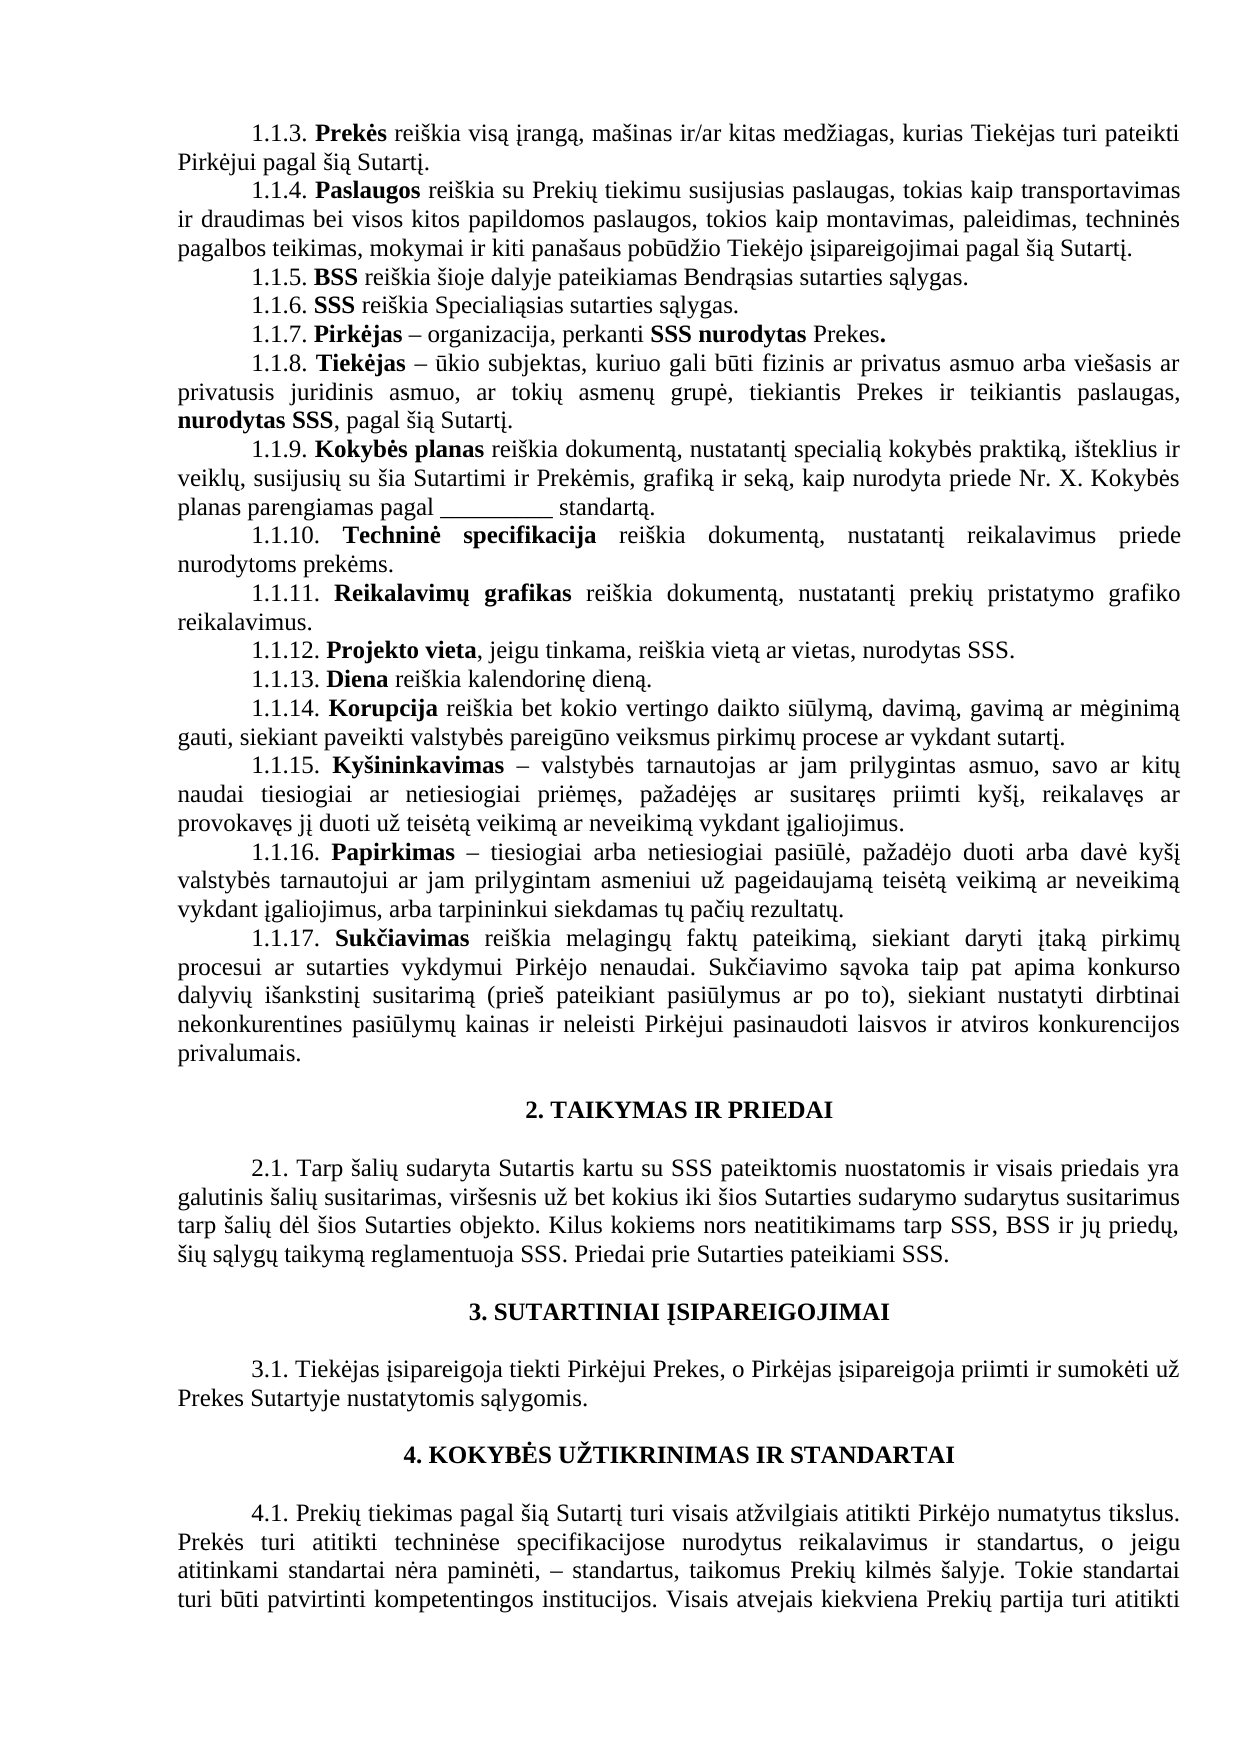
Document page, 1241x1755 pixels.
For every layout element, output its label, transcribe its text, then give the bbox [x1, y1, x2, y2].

text 4.1. Prekių tiekimas pagal šią Sutartį turi visais atžvilgiais atitikti Pirkėjo numatytus tikslus. Prekės turi atitikti techninėse specifikacijose nurodytus reikalavimus ir standartus, o jeigu atitinkami standartai nėra paminėti, – standartus, taikomus Prekių kilmės šalyje. Tokie standartai turi būti patvirtinti kompetentingos institucijos. Visais atvejais kiekviena Prekių partija turi atitikti [177, 1498, 1181, 1613]
text 1.1.8. Tiekėjas – ūkio subjektas, kuriuo gali būti fizinis ar privatus asmuo arba viešasis ar privatusis juridinis asmuo, ar tokių asmenų grupė, tiekiantis Prekes ir teikiantis paslaugas, nurodytas SSS, pagal šią Sutartį. [177, 348, 1181, 434]
text 1.1.10. Techninė specifikacija reiškia dokumentą, nustatantį reikalavimus priede nurodytoms prekėms. [177, 521, 1181, 578]
text 2. Taikymas ir priedai [177, 1096, 1181, 1124]
text 1.1.14. Korupcija reiškia bet kokio vertingo daikto siūlymą, davimą, gavimą ar mėginimą gauti, siekiant paveikti valstybės pareigūno veiksmus pirkimų procese ar vykdant sutartį. [177, 693, 1181, 751]
text 1.1.4. Paslaugos reiškia su Prekių tiekimu susijusias paslaugas, tokias kaip transportavimas ir draudimas bei visos kitos papildomos paslaugos, tokios kaip montavimas, paleidimas, techninės pagalbos teikimas, mokymai ir kiti panašaus pobūdžio Tiekėjo įsipareigojimai pagal šią Sutartį. [177, 176, 1181, 262]
text 1.1.15. Kyšininkavimas – valstybės tarnautojas ar jam prilygintas asmuo, savo ar kitų naudai tiesiogiai ar netiesiogiai priėmęs, pažadėjęs ar susitaręs priimti kyšį, reikalavęs ar provokavęs jį duoti už teisėtą veikimą ar neveikimą vykdant įgaliojimus. [177, 751, 1181, 837]
text 1.1.5. BSS reiškia šioje dalyje pateikiamas Bendrąsias sutarties sąlygas. [177, 262, 1181, 291]
text 2.1. Tarp šalių sudaryta Sutartis kartu su SSS pateiktomis nuostatomis ir visais priedais yra galutinis šalių susitarimas, viršesnis už bet kokius iki šios Sutarties sudarymo sudarytus susitarimus tarp šalių dėl šios Sutarties objekto. Kilus kokiems nors neatitikimams tarp SSS, BSS ir jų priedų, šių sąlygų taikymą reglamentuoja SSS. Priedai prie Sutarties pateikiami SSS. [177, 1153, 1181, 1268]
text 1.1.12. Projekto vieta, jeigu tinkama, reiškia vietą ar vietas, nurodytas SSS. [177, 636, 1181, 664]
text 4. Kokybės užtikrinimas ir standartai [177, 1441, 1181, 1469]
text 3.1. Tiekėjas įsipareigoja tiekti Pirkėjui Prekes, o Pirkėjas įsipareigoja priimti ir sumokėti už Prekes Sutartyje nustatytomis sąlygomis. [177, 1354, 1181, 1412]
text 1.1.11. Reikalavimų grafikas reiškia dokumentą, nustatantį prekių pristatymo grafiko reikalavimus. [177, 578, 1181, 636]
text 1.1.7. Pirkėjas – organizacija, perkanti SSS nurodytas Prekes. [177, 319, 1181, 348]
text 1.1.17. Sukčiavimas reiškia melagingų faktų pateikimą, siekiant daryti įtaką pirkimų procesui ar sutarties vykdymui Pirkėjo nenaudai. Sukčiavimo sąvoka taip pat apima konkurso dalyvių išankstinį susitarimą (prieš pateikiant pasiūlymus ar po to), siekiant nustatyti dirbtinai nekonkurentines pasiūlymų kainas ir neleisti Pirkėjui pasinaudoti laisvos ir atviros konkurencijos privalumais. [177, 923, 1181, 1067]
text 1.1.16. Papirkimas – tiesiogiai arba netiesiogiai pasiūlė, pažadėjo duoti arba davė kyšį valstybės tarnautojui ar jam prilygintam asmeniui už pageidaujamą teisėtą veikimą ar neveikimą vykdant įgaliojimus, arba tarpininkui siekdamas tų pačių rezultatų. [177, 837, 1181, 923]
text 1.1.6. SSS reiškia Specialiąsias sutarties sąlygas. [177, 291, 1181, 319]
text 3. Sutartiniai įsipareigojimai [177, 1297, 1181, 1326]
text 1.1.3. Prekės reiškia visą įrangą, mašinas ir/ar kitas medžiagas, kurias Tiekėjas turi pateikti Pirkėjui pagal šią Sutartį. [177, 118, 1181, 176]
text 1.1.9. Kokybės planas reiškia dokumentą, nustatantį specialią kokybės praktiką, išteklius ir veiklų, susijusių su šia Sutartimi ir Prekėmis, grafiką ir seką, kaip nurodyta priede Nr. X. Kokybės planas parengiamas pagal _________ standartą. [177, 434, 1181, 521]
text 1.1.13. Diena reiškia kalendorinę dieną. [177, 664, 1181, 693]
